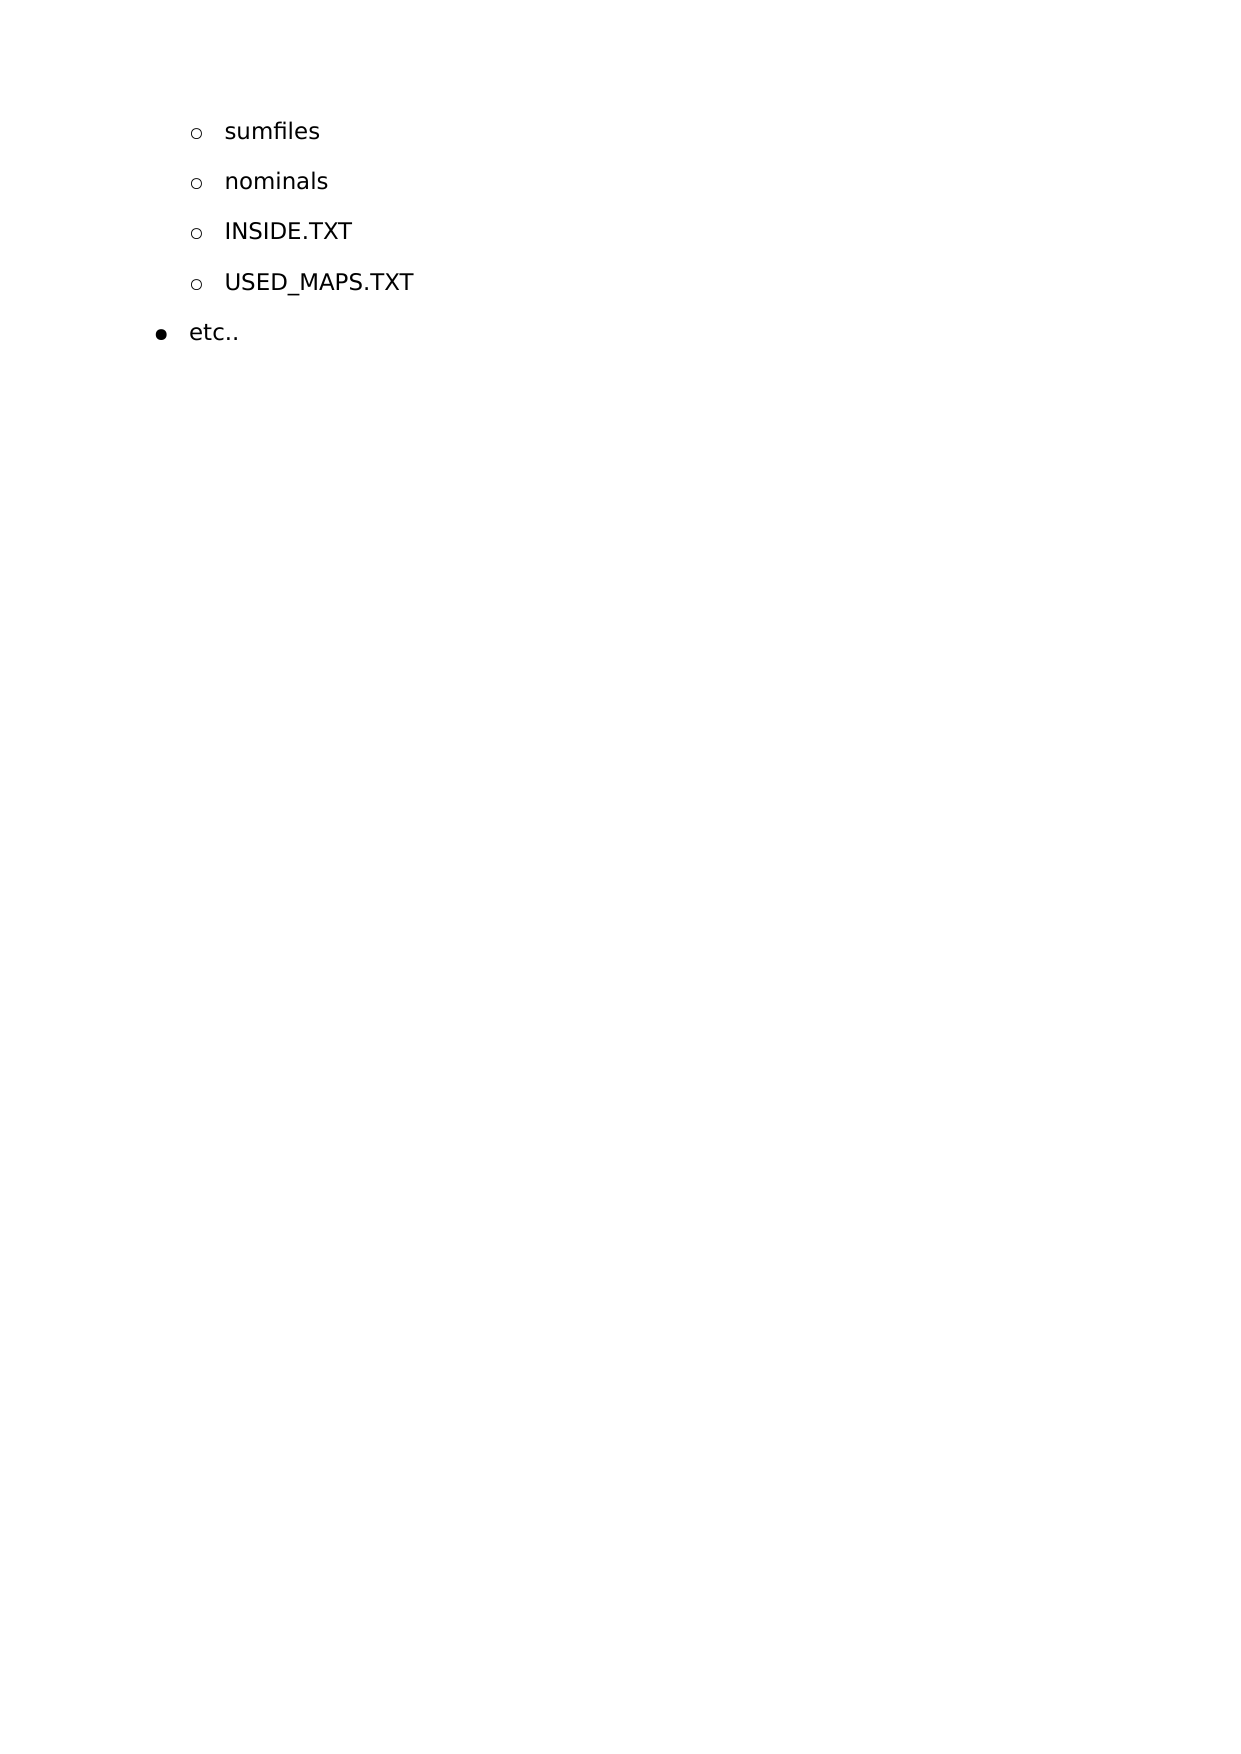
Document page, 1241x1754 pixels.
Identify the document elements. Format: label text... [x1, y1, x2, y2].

list nominals [189, 168, 1122, 195]
list sumfiles [189, 118, 1122, 145]
list INSIDE.TXT [189, 218, 1122, 245]
list USED_MAPS.TXT [189, 269, 1122, 295]
list etc.. [153, 319, 1122, 346]
